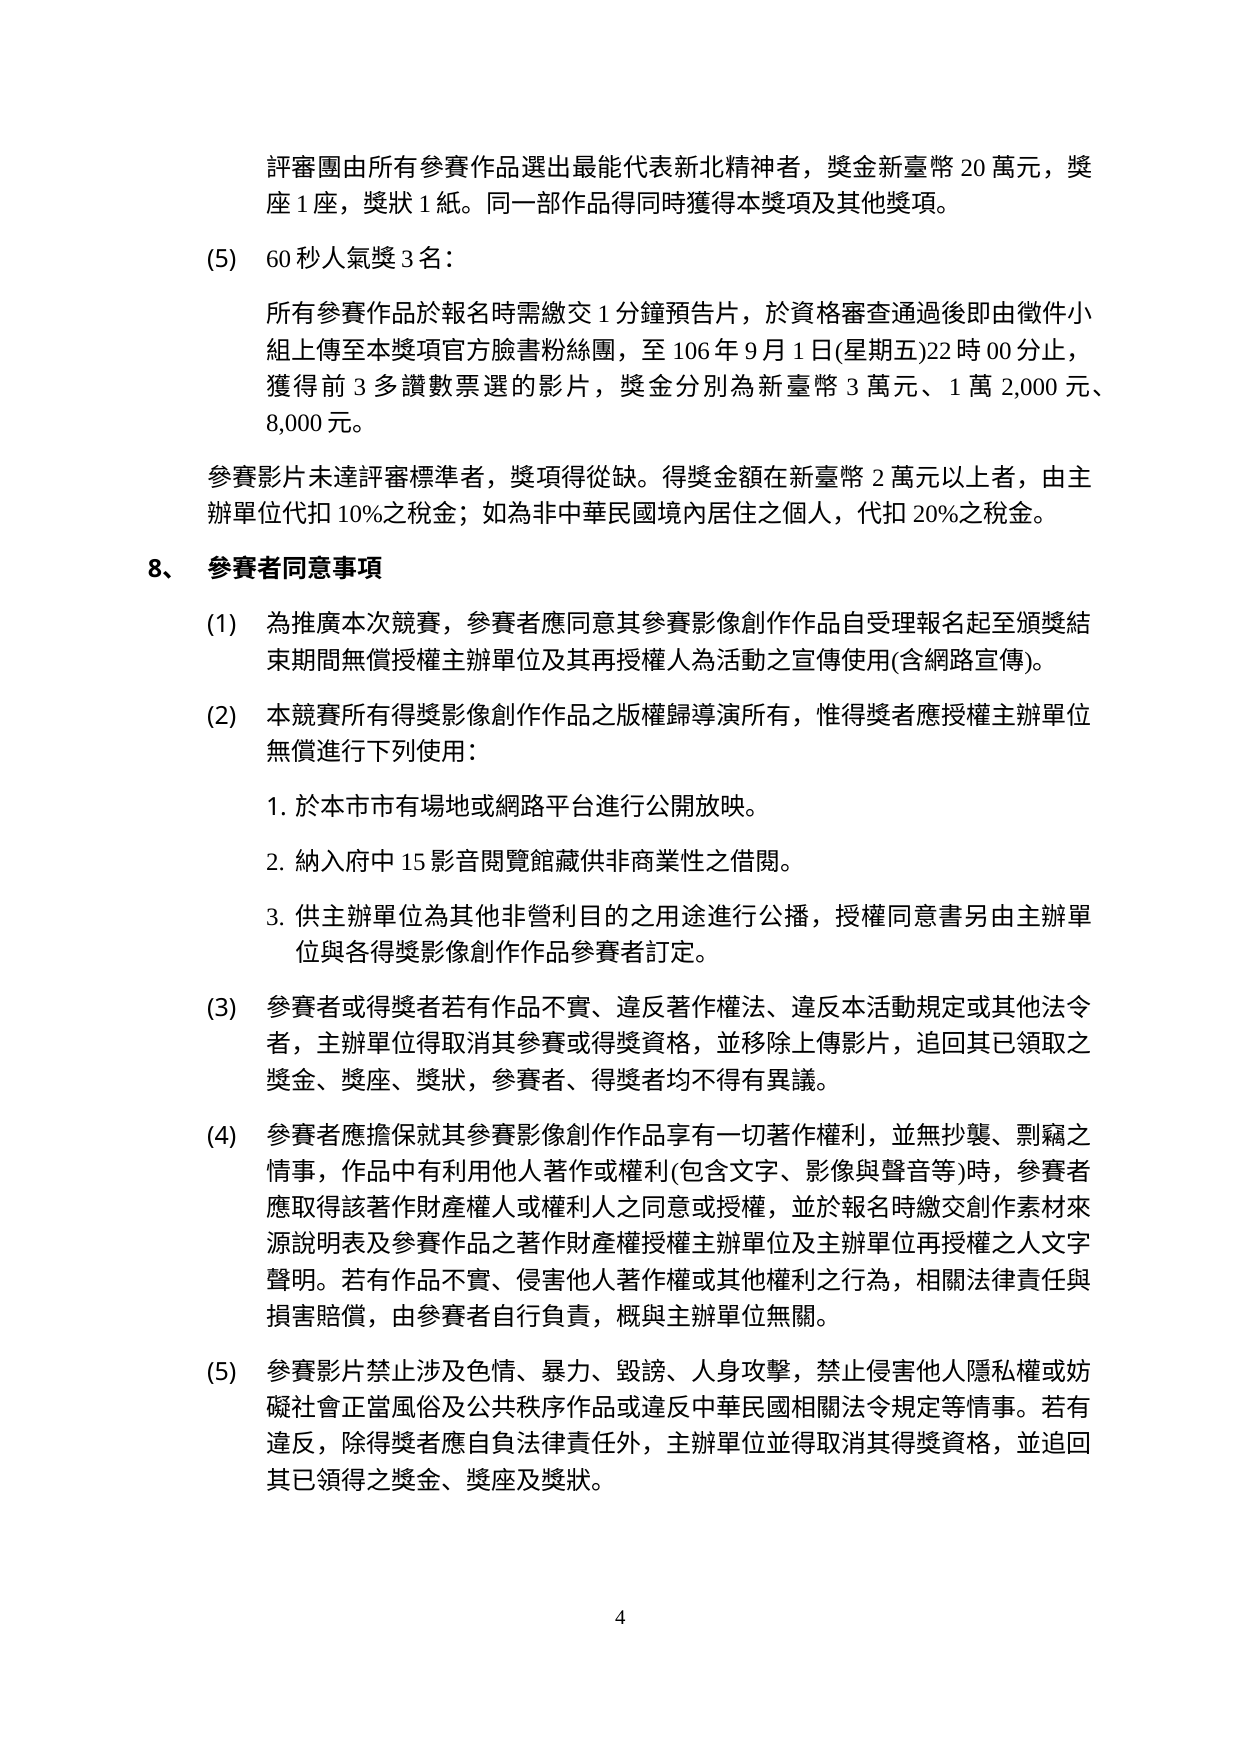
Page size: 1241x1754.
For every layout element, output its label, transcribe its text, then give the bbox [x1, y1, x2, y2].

list 參賽者應擔保就其參賽影像創作作品享有一切著作權利，並無抄襲、剽竊之情事，作品中有利用他人著作或權利(包含文字、影像與聲音等)時，參賽者應取得該著作財產權人或權利人之同意或授權，並於報名時繳交創作素材來源說明表及參賽作品之著作財產權授權主辦單位及主辦單位再授權之人文字聲明。若有作品不實、侵害他人著作權或其他權利之行為，相關法律責任與損害賠償，由參賽者自行負責，概與主辦單位無關。 [207, 1115, 1092, 1333]
list 納入府中15影音閱覽館藏供非商業性之借閱。 [266, 841, 1092, 878]
text 評審團由所有參賽作品選出最能代表新北精神者，獎金新臺幣20萬元，獎座1座，獎狀1紙。同一部作品得同時獲得本獎項及其他獎項。 [266, 148, 1092, 220]
text 所有參賽作品於報名時需繳交1分鐘預告片，於資格審查通過後即由徵件小組上傳至本獎項官方臉書粉絲團，至106年9月1日(星期五)22時00分止，獲得前3多讚數票選的影片，獎金分別為新臺幣3萬元、1萬2,000元、8,000元。 [266, 294, 1092, 439]
list 參賽者或得獎者若有作品不實、違反著作權法、違反本活動規定或其他法令者，主辦單位得取消其參賽或得獎資格，並移除上傳影片，追回其已領取之獎金、獎座、獎狀，參賽者、得獎者均不得有異議。 [207, 988, 1092, 1096]
list 參賽者同意事項 [148, 549, 1092, 585]
list 參賽影片禁止涉及色情、暴力、毀謗、人身攻擊，禁止侵害他人隱私權或妨礙社會正當風俗及公共秩序作品或違反中華民國相關法令規定等情事。若有違反，除得獎者應自負法律責任外，主辦單位並得取消其得獎資格，並追回其已領得之獎金、獎座及獎狀。 [207, 1351, 1092, 1496]
list 供主辦單位為其他非營利目的之用途進行公播，授權同意書另由主辦單位與各得獎影像創作作品參賽者訂定。 [266, 896, 1092, 969]
list 為推廣本次競賽，參賽者應同意其參賽影像創作作品自受理報名起至頒獎結束期間無償授權主辦單位及其再授權人為活動之宣傳使用(含網路宣傳)。 [207, 604, 1092, 676]
list 60秒人氣獎3名： [207, 239, 1092, 275]
list 本競賽所有得獎影像創作作品之版權歸導演所有，惟得獎者應授權主辦單位無償進行下列使用： [207, 695, 1092, 768]
text 參賽影片未達評審標準者，獎項得從缺。得獎金額在新臺幣2萬元以上者，由主辦單位代扣10%之稅金；如為非中華民國境內居住之個人，代扣20%之稅金。 [207, 458, 1092, 530]
list 於本市市有場地或網路平台進行公開放映。 [266, 786, 1092, 823]
